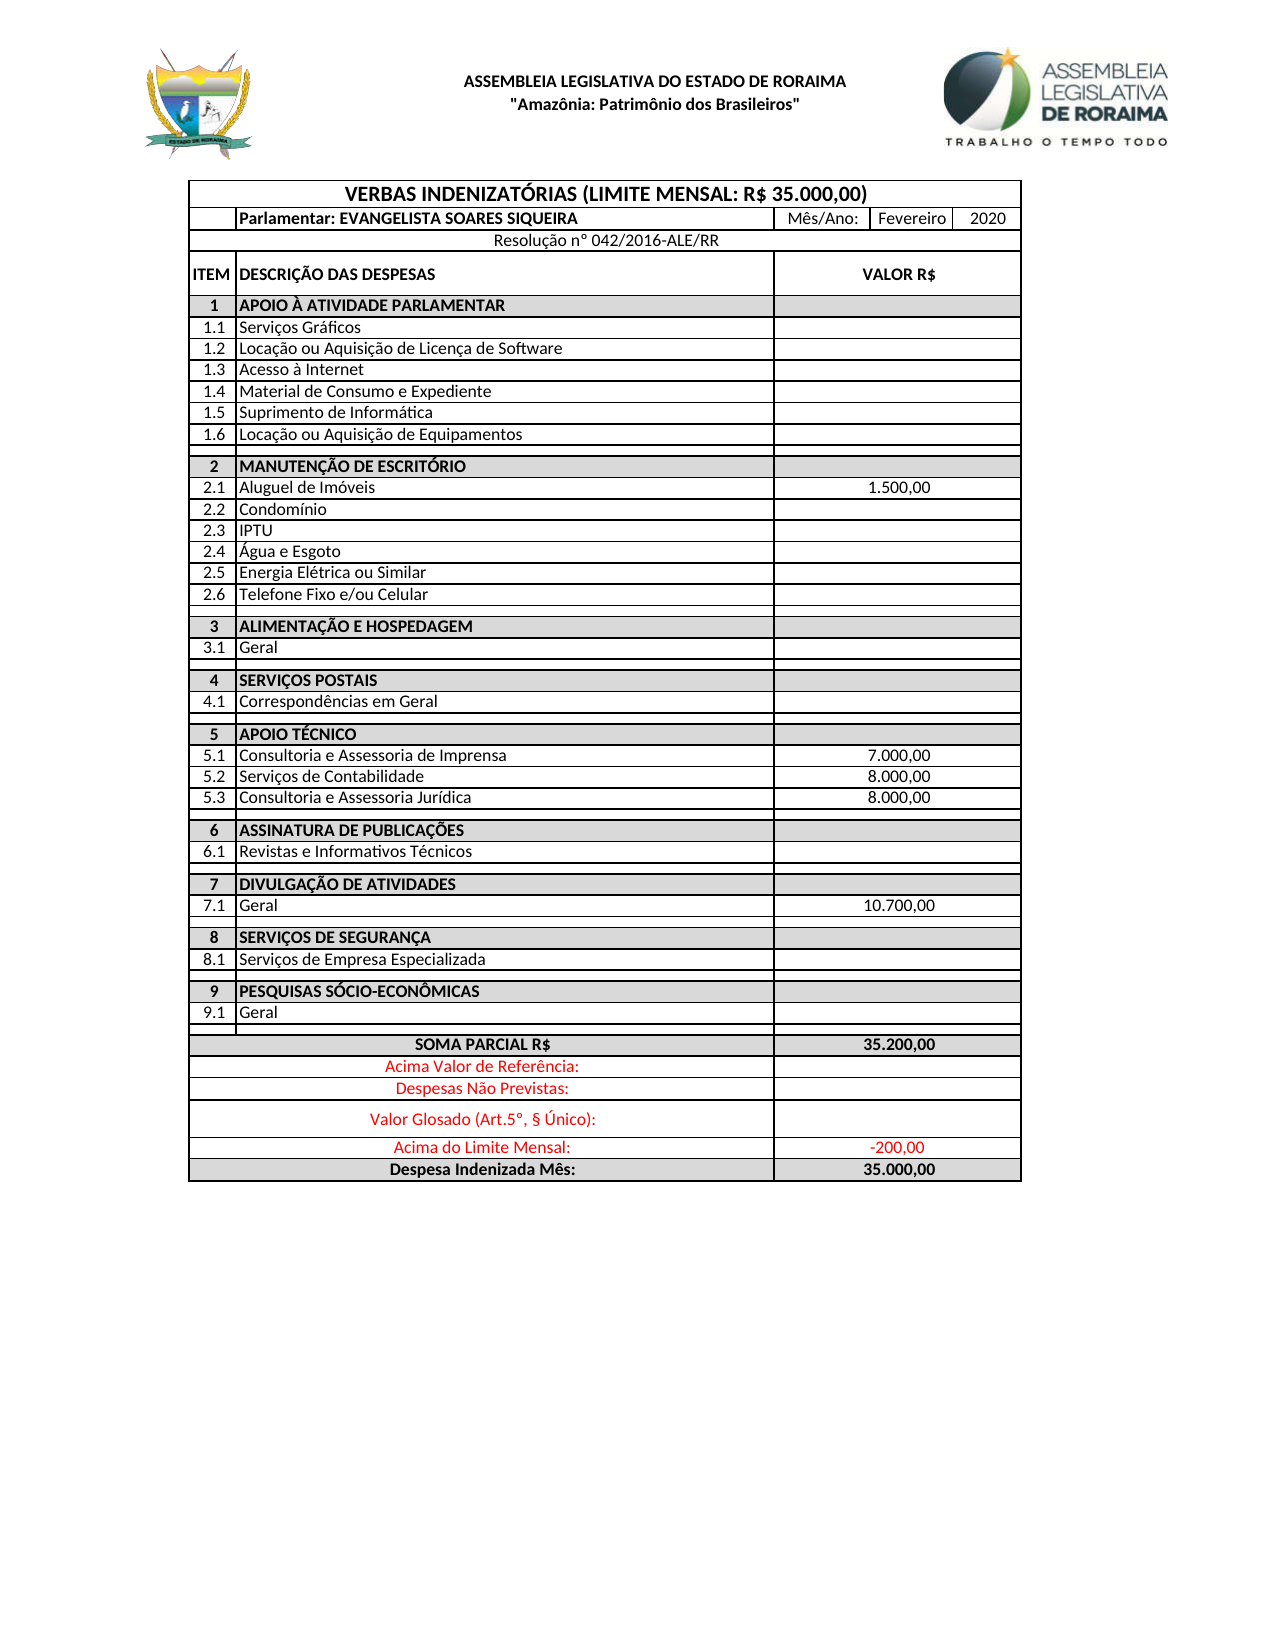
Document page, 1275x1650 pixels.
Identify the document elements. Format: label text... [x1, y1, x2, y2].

table_cell Consultoria e Assessoria Jurídica [237, 789, 773, 808]
table_cell SOMA PARCIAL R$ [190, 1036, 773, 1055]
table_cell 2.6 [190, 585, 235, 605]
table_cell [775, 457, 1020, 477]
table_cell 3.1 [190, 639, 235, 658]
table_cell [237, 1025, 773, 1034]
table_cell 7.1 [190, 896, 235, 916]
table_cell 9 [190, 982, 235, 1002]
table_cell Condomínio [237, 500, 773, 519]
table_cell Acesso à Internet [237, 361, 773, 380]
table_cell [775, 671, 1020, 691]
table_cell 2 [190, 457, 235, 477]
table_cell 1.6 [190, 425, 235, 444]
table_cell 2.2 [190, 500, 235, 519]
table_cell [775, 1003, 1020, 1023]
table_cell [775, 725, 1020, 744]
table_cell [775, 928, 1020, 948]
table_cell APOIO TÉCNICO [237, 725, 773, 744]
table_cell [190, 208, 235, 229]
table_cell 6.1 [190, 842, 235, 862]
table_cell 2020 [953, 208, 1020, 229]
table_cell [775, 617, 1020, 637]
table_cell [775, 950, 1020, 969]
table_cell DIVULGAÇÃO DE ATIVIDADES [237, 875, 773, 894]
table_cell Serviços de Contabilidade [237, 767, 773, 787]
table_cell [775, 425, 1020, 444]
table_cell 1.500,00 [775, 478, 1020, 498]
table_cell Locação ou Aquisição de Equipamentos [237, 425, 773, 444]
table_cell 7.000,00 [775, 746, 1020, 766]
table_cell [775, 606, 1020, 616]
table_cell Geral [237, 896, 773, 916]
table_cell [775, 660, 1020, 669]
table_cell [775, 639, 1020, 658]
table_cell 8 [190, 928, 235, 948]
table_cell [775, 446, 1020, 455]
table_cell 5.1 [190, 746, 235, 766]
table_cell 8.000,00 [775, 767, 1020, 787]
table_cell [237, 864, 773, 873]
table_cell Fevereiro [871, 208, 952, 229]
table_cell [775, 875, 1020, 894]
table_cell Parlamentar: EVANGELISTA SOARES SIQUEIRA [237, 208, 773, 229]
table_cell Locação ou Aquisição de Licença de Software [237, 339, 773, 359]
table_cell 1.4 [190, 382, 235, 402]
table_cell [775, 296, 1020, 316]
table_cell 1 [190, 296, 235, 316]
table_cell [775, 500, 1020, 519]
table_cell SERVIÇOS POSTAIS [237, 671, 773, 691]
table_cell ASSINATURA DE PUBLICAÇÕES [237, 821, 773, 841]
table_cell [775, 1078, 1020, 1099]
table_cell [190, 660, 235, 669]
table_header VERBAS INDENIZATÓRIAS (LIMITE MENSAL: R$ 35.000,00) [190, 181, 1020, 207]
table_cell Despesas Não Previstas: [190, 1078, 773, 1099]
table_cell IPTU [237, 521, 773, 541]
table_cell [775, 318, 1020, 337]
table_cell 9.1 [190, 1003, 235, 1023]
table_cell [190, 971, 235, 980]
table_cell [775, 842, 1020, 862]
table_cell 8.000,00 [775, 789, 1020, 808]
table_cell [775, 339, 1020, 359]
table_cell [190, 1025, 235, 1034]
table_cell [190, 714, 235, 723]
text "Amazônia: Patrimônio dos Brasileiros" [462, 93, 848, 115]
table_cell [190, 446, 235, 455]
table_cell [190, 810, 235, 819]
table_cell [775, 692, 1020, 712]
table_cell 35.000,00 [775, 1159, 1020, 1180]
table_cell -200,00 [775, 1138, 1020, 1158]
table_cell [775, 542, 1020, 562]
table_cell [775, 1025, 1020, 1034]
table_cell 35.200,00 [775, 1036, 1020, 1055]
table_cell Geral [237, 639, 773, 658]
table_cell 5 [190, 725, 235, 744]
table_cell PESQUISAS SÓCIO-ECONÔMICAS [237, 982, 773, 1002]
table_cell Valor Glosado (Art.5º, § Único): [190, 1101, 773, 1136]
table_cell Material de Consumo e Expediente [237, 382, 773, 402]
table_cell 2.3 [190, 521, 235, 541]
table_cell [237, 606, 773, 616]
table_cell [237, 810, 773, 819]
table_cell 1.1 [190, 318, 235, 337]
table_cell [237, 971, 773, 980]
table_cell 4 [190, 671, 235, 691]
table_cell 6 [190, 821, 235, 841]
table_cell 2.5 [190, 564, 235, 583]
table_cell Geral [237, 1003, 773, 1023]
table_cell 1.3 [190, 361, 235, 380]
table_cell MANUTENÇÃO DE ESCRITÓRIO [237, 457, 773, 477]
table_cell Serviços de Empresa Especializada [237, 950, 773, 969]
table_cell [190, 606, 235, 616]
table_cell ITEM [190, 252, 235, 295]
table_cell [775, 521, 1020, 541]
table_cell Serviços Gráficos [237, 318, 773, 337]
table_cell 5.2 [190, 767, 235, 787]
table_cell [190, 864, 235, 873]
table_cell VALOR R$ [775, 252, 1020, 295]
table_cell [775, 382, 1020, 402]
table_cell ALIMENTAÇÃO E HOSPEDAGEM [237, 617, 773, 637]
table_cell [775, 821, 1020, 841]
table_cell DESCRIÇÃO DAS DESPESAS [237, 252, 773, 295]
table_cell Energia Elétrica ou Similar [237, 564, 773, 583]
table_cell Acima do Limite Mensal: [190, 1138, 773, 1158]
table_cell [237, 446, 773, 455]
table_cell [775, 564, 1020, 583]
table_cell Água e Esgoto [237, 542, 773, 562]
table_cell [775, 361, 1020, 380]
table_cell 2.4 [190, 542, 235, 562]
table_cell [775, 917, 1020, 927]
table_cell 10.700,00 [775, 896, 1020, 916]
table_cell 1.5 [190, 403, 235, 423]
table_cell 5.3 [190, 789, 235, 808]
table_cell Despesa Indenizada Mês: [190, 1159, 773, 1180]
table_cell [775, 1057, 1020, 1077]
table_cell [190, 917, 235, 927]
table_cell Mês/Ano: [775, 208, 869, 229]
table_cell [775, 1101, 1020, 1136]
table_cell 1.2 [190, 339, 235, 359]
table_cell 3 [190, 617, 235, 637]
table_cell Resolução nº 042/2016-ALE/RR [190, 231, 1020, 250]
table_cell [237, 714, 773, 723]
table_cell 7 [190, 875, 235, 894]
table_cell [775, 982, 1020, 1002]
table_cell [775, 971, 1020, 980]
text ASSEMBLEIA LEGISLATIVA DO ESTADO DE RORAIMA [462, 70, 848, 92]
table_cell [775, 714, 1020, 723]
table_cell Telefone Fixo e/ou Celular [237, 585, 773, 605]
table_cell 4.1 [190, 692, 235, 712]
table_cell Acima Valor de Referência: [190, 1057, 773, 1077]
table_cell [237, 660, 773, 669]
table_cell Aluguel de Imóveis [237, 478, 773, 498]
table_cell 8.1 [190, 950, 235, 969]
table_cell [237, 917, 773, 927]
table_cell [775, 585, 1020, 605]
table_cell Revistas e Informativos Técnicos [237, 842, 773, 862]
table_cell [775, 864, 1020, 873]
table_cell Consultoria e Assessoria de Imprensa [237, 746, 773, 766]
table_cell APOIO À ATIVIDADE PARLAMENTAR [237, 296, 773, 316]
table_cell SERVIÇOS DE SEGURANÇA [237, 928, 773, 948]
table_cell [775, 810, 1020, 819]
table_cell Suprimento de Informática [237, 403, 773, 423]
table_cell 2.1 [190, 478, 235, 498]
table_cell [775, 403, 1020, 423]
table_cell Correspondências em Geral [237, 692, 773, 712]
